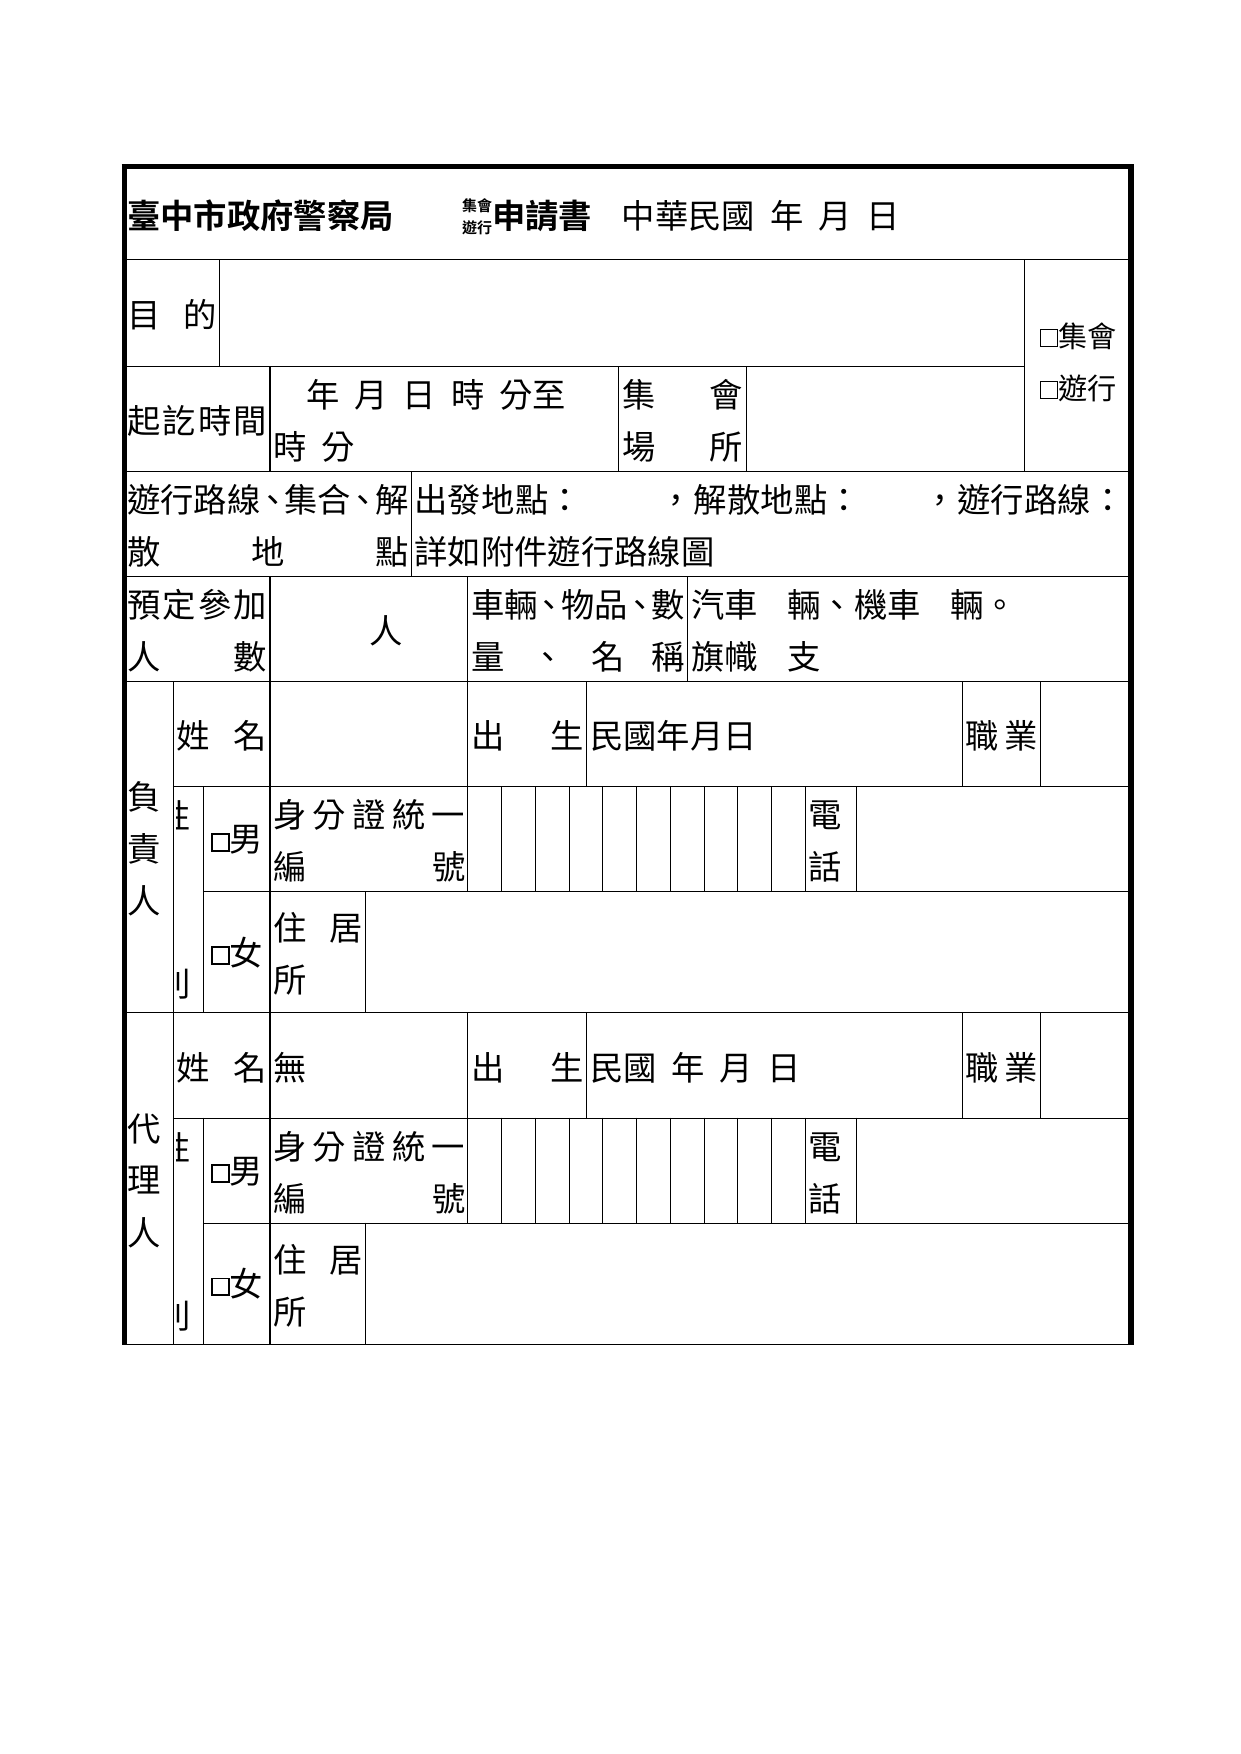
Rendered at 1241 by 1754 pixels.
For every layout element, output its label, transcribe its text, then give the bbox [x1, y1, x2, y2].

table_cell 年 月 日 時 分至 時 分 [271, 367, 618, 471]
table_cell 遊行路線、集合、解散地點 [127, 472, 411, 576]
table_cell [738, 787, 771, 891]
table_cell [705, 1119, 737, 1222]
table_cell [502, 1119, 535, 1222]
table_cell 男 [204, 787, 269, 891]
table_cell [1041, 682, 1128, 786]
table_cell 女 [204, 892, 269, 1012]
table_cell [772, 1119, 805, 1222]
table_cell 電話 [806, 787, 856, 891]
table_cell 負責人 [127, 682, 173, 1012]
table_cell [502, 787, 535, 891]
table_cell [857, 787, 1128, 891]
table_cell 住居所 [271, 1224, 365, 1343]
table_cell [271, 682, 467, 786]
table_cell 性別 [174, 1119, 203, 1343]
table_cell 預定參加人數 [127, 577, 269, 681]
table_cell 性別 [174, 787, 203, 1012]
table_cell 姓名 [174, 682, 269, 786]
table_cell [468, 787, 501, 891]
table_cell 起訖時間 [127, 367, 269, 471]
table_cell [671, 1119, 704, 1222]
table_cell 出生 [468, 682, 586, 786]
table_cell [747, 367, 1024, 471]
table_cell [772, 787, 805, 891]
table_cell 出生 [468, 1013, 586, 1117]
table_cell 無 [271, 1013, 467, 1117]
table_cell 集會 遊行 [1025, 260, 1128, 471]
table_cell 目的 [127, 260, 219, 366]
table_cell [603, 787, 636, 891]
table_cell [570, 787, 602, 891]
table_cell 集會 場所 [619, 367, 746, 471]
table_cell [536, 787, 569, 891]
table_cell 男 [204, 1119, 269, 1222]
table_cell [536, 1119, 569, 1222]
table_cell 住居所 [271, 892, 365, 1012]
table_cell 職業 [963, 682, 1040, 786]
table_cell [857, 1119, 1128, 1222]
table_cell 汽車 輛、機車 輛。 旗幟 支 [688, 577, 1128, 681]
table_cell 職業 [963, 1013, 1040, 1117]
table_cell 出發地點： ，解散地點： ，遊行路線：詳如附件遊行路線圖 [412, 472, 1128, 576]
table_cell 車輛、物品、數量、名稱 [468, 577, 687, 681]
table_cell [738, 1119, 771, 1222]
table_cell [637, 787, 670, 891]
table_cell [671, 787, 704, 891]
table_cell [705, 787, 737, 891]
table_cell [366, 1224, 1128, 1343]
table_cell [1041, 1013, 1128, 1117]
table_cell 民國年月日 [587, 682, 962, 786]
table_cell [468, 1119, 501, 1222]
table_cell 女 [204, 1224, 269, 1343]
table_cell [637, 1119, 670, 1222]
table_cell 身分證統一編號 [271, 787, 467, 891]
table_cell [603, 1119, 636, 1222]
table_cell 身分證統一編號 [271, 1119, 467, 1222]
table_cell [220, 260, 1024, 366]
table_cell 電話 [806, 1119, 856, 1222]
table_cell 代理人 [127, 1013, 173, 1343]
table_header 臺中市政府警察局 集會遊行申請書 中華民國 年 月 日 [127, 169, 1128, 259]
table_cell [366, 892, 1128, 1012]
table_cell 民國 年 月 日 [587, 1013, 962, 1117]
table_cell [570, 1119, 602, 1222]
table_cell 人 [271, 577, 467, 681]
table_cell 姓名 [174, 1013, 269, 1117]
